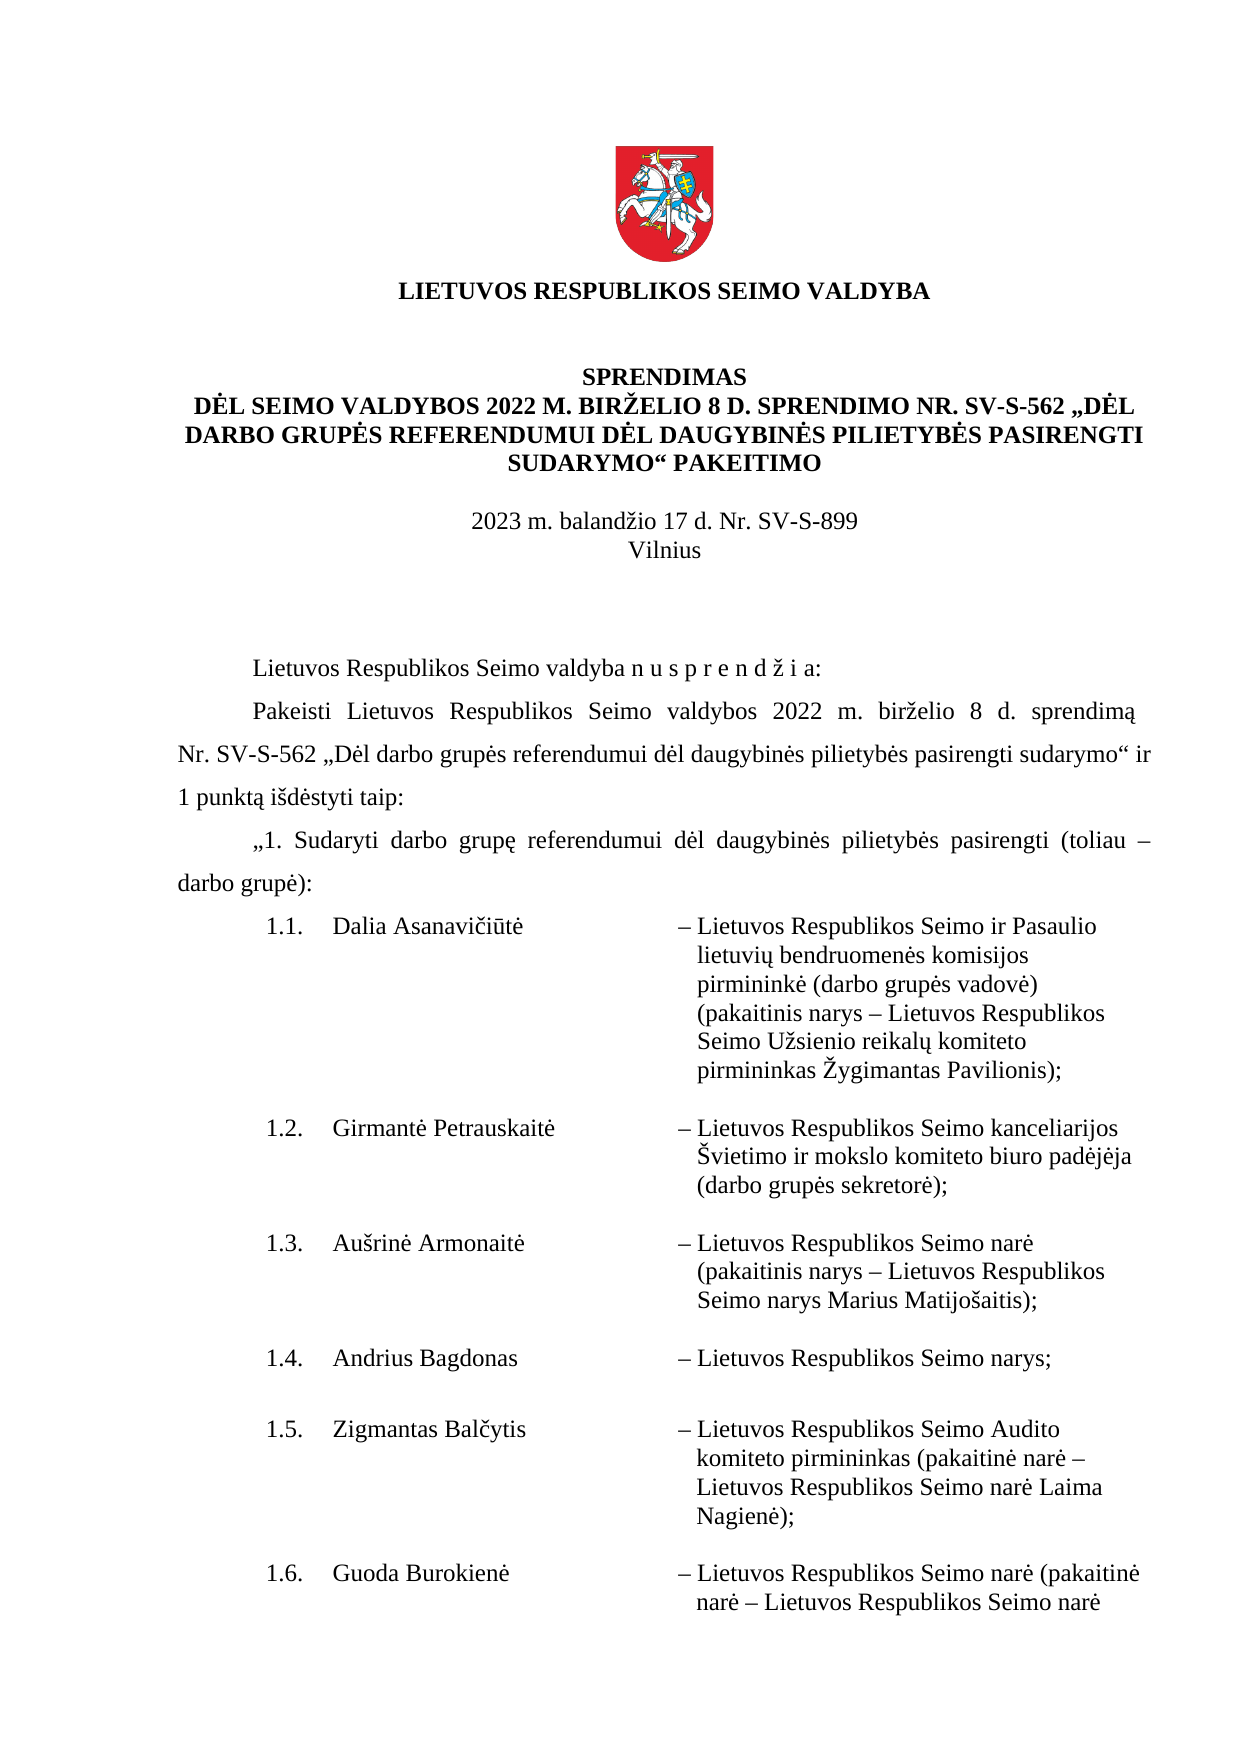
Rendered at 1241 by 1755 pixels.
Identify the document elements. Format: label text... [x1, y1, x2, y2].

table_cell – Lietuvos Respublikos Seimo kanceliarijos Švietimo ir mokslo komiteto biuro padėjėja (darbo grupės sekretorė); [667, 1113, 1152, 1228]
table_cell – Lietuvos Respublikos Seimo Audito komiteto pirmininkas (pakaitinė narė – Lietuvos Respublikos Seimo narė Laima Nagienė); [667, 1415, 1152, 1558]
text Pakeisti Lietuvos Respublikos Seimo valdybos 2022 m. birželio 8 d. sprendimą Nr. SV-S-562 „Dėl darbo grupės referendumui dėl daugybinės pilietybės pasirengti sudarymo“ ir 1 punktą išdėstyti taip: [177, 696, 1152, 811]
table_cell – Lietuvos Respublikos Seimo narė (pakaitinis narys – Lietuvos Respublikos Seimo narys Marius Matijošaitis); [667, 1228, 1152, 1343]
table_cell Guoda Burokienė [321, 1558, 667, 1616]
text Vilnius [177, 535, 1152, 563]
table_header 1.1. [248, 911, 321, 1113]
text 2023 m. balandžio 17 d. Nr. SV-S-899 [177, 506, 1152, 535]
table_cell Aušrinė Armonaitė [321, 1228, 667, 1343]
table_cell 1.3. [248, 1228, 321, 1343]
table_header Dalia Asanavičiūtė [321, 911, 667, 1113]
text Lietuvos Respublikos Seimo valdyba nusprendžia: [177, 653, 1152, 681]
text „1. Sudaryti darbo grupę referendumui dėl daugybinės pilietybės pasirengti (toliau – darbo grupė): [177, 825, 1152, 897]
table_header – Lietuvos Respublikos Seimo ir Pasaulio lietuvių bendruomenės komisijos pirmininkė (darbo grupės vadovė) (pakaitinis narys – Lietuvos Respublikos Seimo Užsienio reikalų komiteto pirmininkas Žygimantas Pavilionis); [667, 911, 1152, 1113]
table_cell – Lietuvos Respublikos Seimo narys; [667, 1343, 1152, 1414]
text DĖL SEIMO VALDYBOS 2022 M. BIRŽELIO 8 D. SPRENDIMO NR. SV-S-562 „DĖL DARBO GRUPĖS REFERENDUMUI DĖL DAUGYBINĖS PILIETYBĖS PASIRENGTI SUDARYMO“ PAKEITIMO [177, 391, 1152, 477]
table_cell 1.5. [248, 1415, 321, 1558]
table_cell 1.2. [248, 1113, 321, 1228]
table_cell Girmantė Petrauskaitė [321, 1113, 667, 1228]
table_cell Zigmantas Balčytis [321, 1415, 667, 1558]
table_cell 1.4. [248, 1343, 321, 1414]
text LIETUVOS RESPUBLIKOS SEIMO VALDYBA [177, 276, 1152, 305]
table_cell 1.6. [248, 1558, 321, 1616]
table_cell Andrius Bagdonas [321, 1343, 667, 1414]
table_cell – Lietuvos Respublikos Seimo narė (pakaitinė narė – Lietuvos Respublikos Seimo narė [667, 1558, 1152, 1616]
text SPRENDIMAS [177, 362, 1152, 391]
